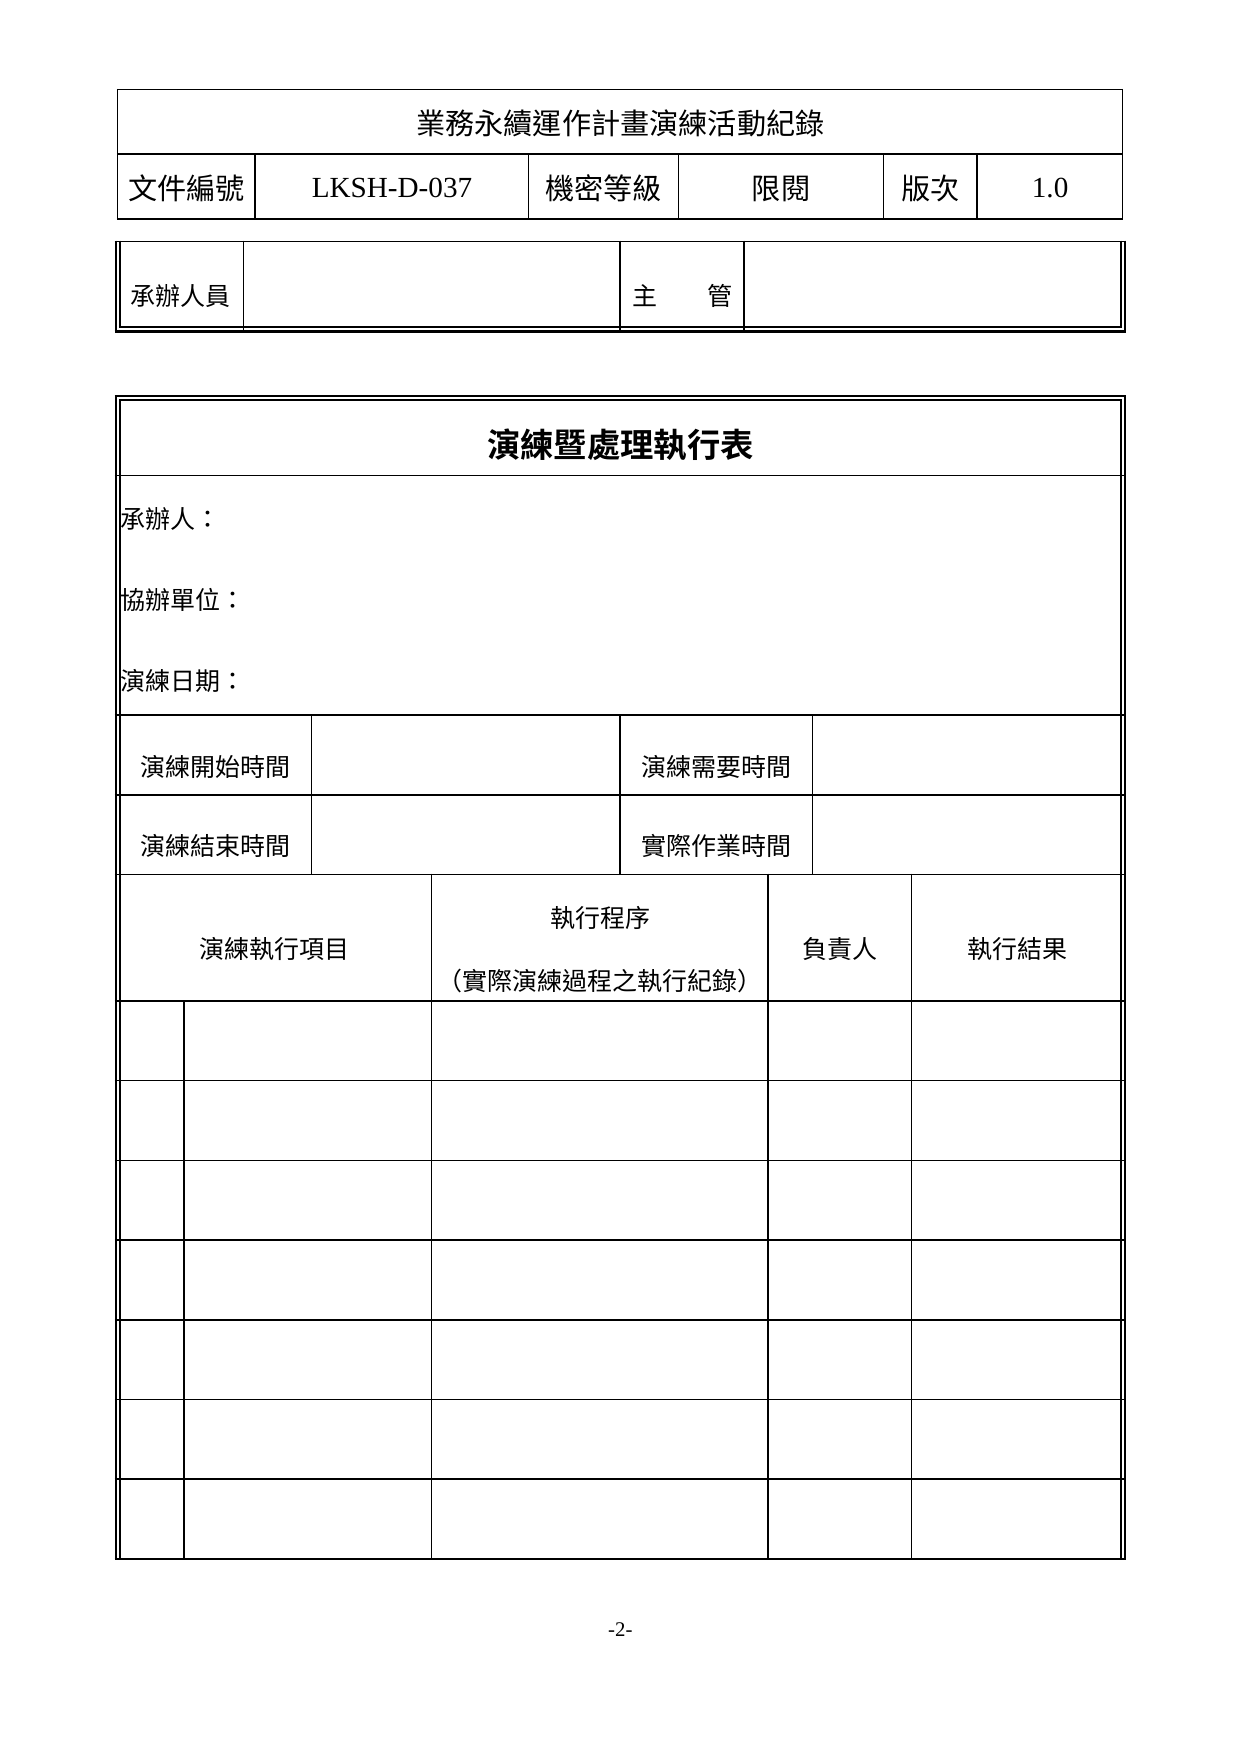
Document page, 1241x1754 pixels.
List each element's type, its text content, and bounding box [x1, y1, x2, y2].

table_cell [769, 1480, 911, 1558]
table_cell [912, 1480, 1120, 1558]
table_cell [769, 1241, 911, 1319]
table_cell 負責人 [769, 875, 911, 1000]
table_cell [185, 1400, 431, 1478]
table_cell [912, 1241, 1120, 1319]
table_cell 主 管 [621, 242, 743, 326]
table_cell [769, 1081, 911, 1159]
table_cell [769, 1321, 911, 1398]
table_cell [185, 1081, 431, 1159]
table_cell [121, 1241, 183, 1319]
table_cell 執行程序 （實際演練過程之執行紀錄） [432, 875, 767, 1000]
table_cell [769, 1400, 911, 1478]
table_header 演練暨處理執行表 [121, 401, 1120, 474]
table_cell [769, 1002, 911, 1080]
table_cell [432, 1161, 767, 1239]
table_cell [121, 1002, 183, 1080]
table_cell [185, 1241, 431, 1319]
table_cell 承辦人： 協辦單位： 演練日期： [121, 476, 1120, 714]
table_cell [121, 1400, 183, 1478]
table_cell 演練需要時間 [621, 716, 812, 794]
table_cell [185, 1161, 431, 1239]
table_cell [912, 1400, 1120, 1478]
table_cell [121, 1480, 183, 1558]
table_cell [432, 1002, 767, 1080]
table_cell [312, 716, 619, 794]
table_cell [813, 796, 1120, 873]
table_cell [244, 242, 619, 326]
table_cell [912, 1002, 1120, 1080]
table_cell [745, 242, 1120, 326]
table_cell [121, 1081, 183, 1159]
table_cell [185, 1480, 431, 1558]
table_cell [185, 1321, 431, 1398]
table_cell 演練開始時間 [121, 716, 311, 794]
table_cell [312, 796, 619, 873]
table_cell [912, 1081, 1120, 1159]
table_cell [432, 1480, 767, 1558]
table_cell 演練執行項目 [121, 875, 431, 1000]
table_cell 執行結果 [912, 875, 1120, 1000]
table_cell [813, 716, 1120, 794]
table_cell 實際作業時間 [621, 796, 812, 873]
table_cell [432, 1400, 767, 1478]
table_cell [769, 1161, 911, 1239]
table_cell [121, 1161, 183, 1239]
table_cell [912, 1161, 1120, 1239]
table_cell [432, 1241, 767, 1319]
table_cell [912, 1321, 1120, 1398]
table_cell [432, 1081, 767, 1159]
table_cell 演練結束時間 [121, 796, 311, 873]
table_cell [432, 1321, 767, 1398]
table_cell 承辦人員 [121, 242, 243, 326]
table_cell [185, 1002, 431, 1080]
table_cell [121, 1321, 183, 1398]
